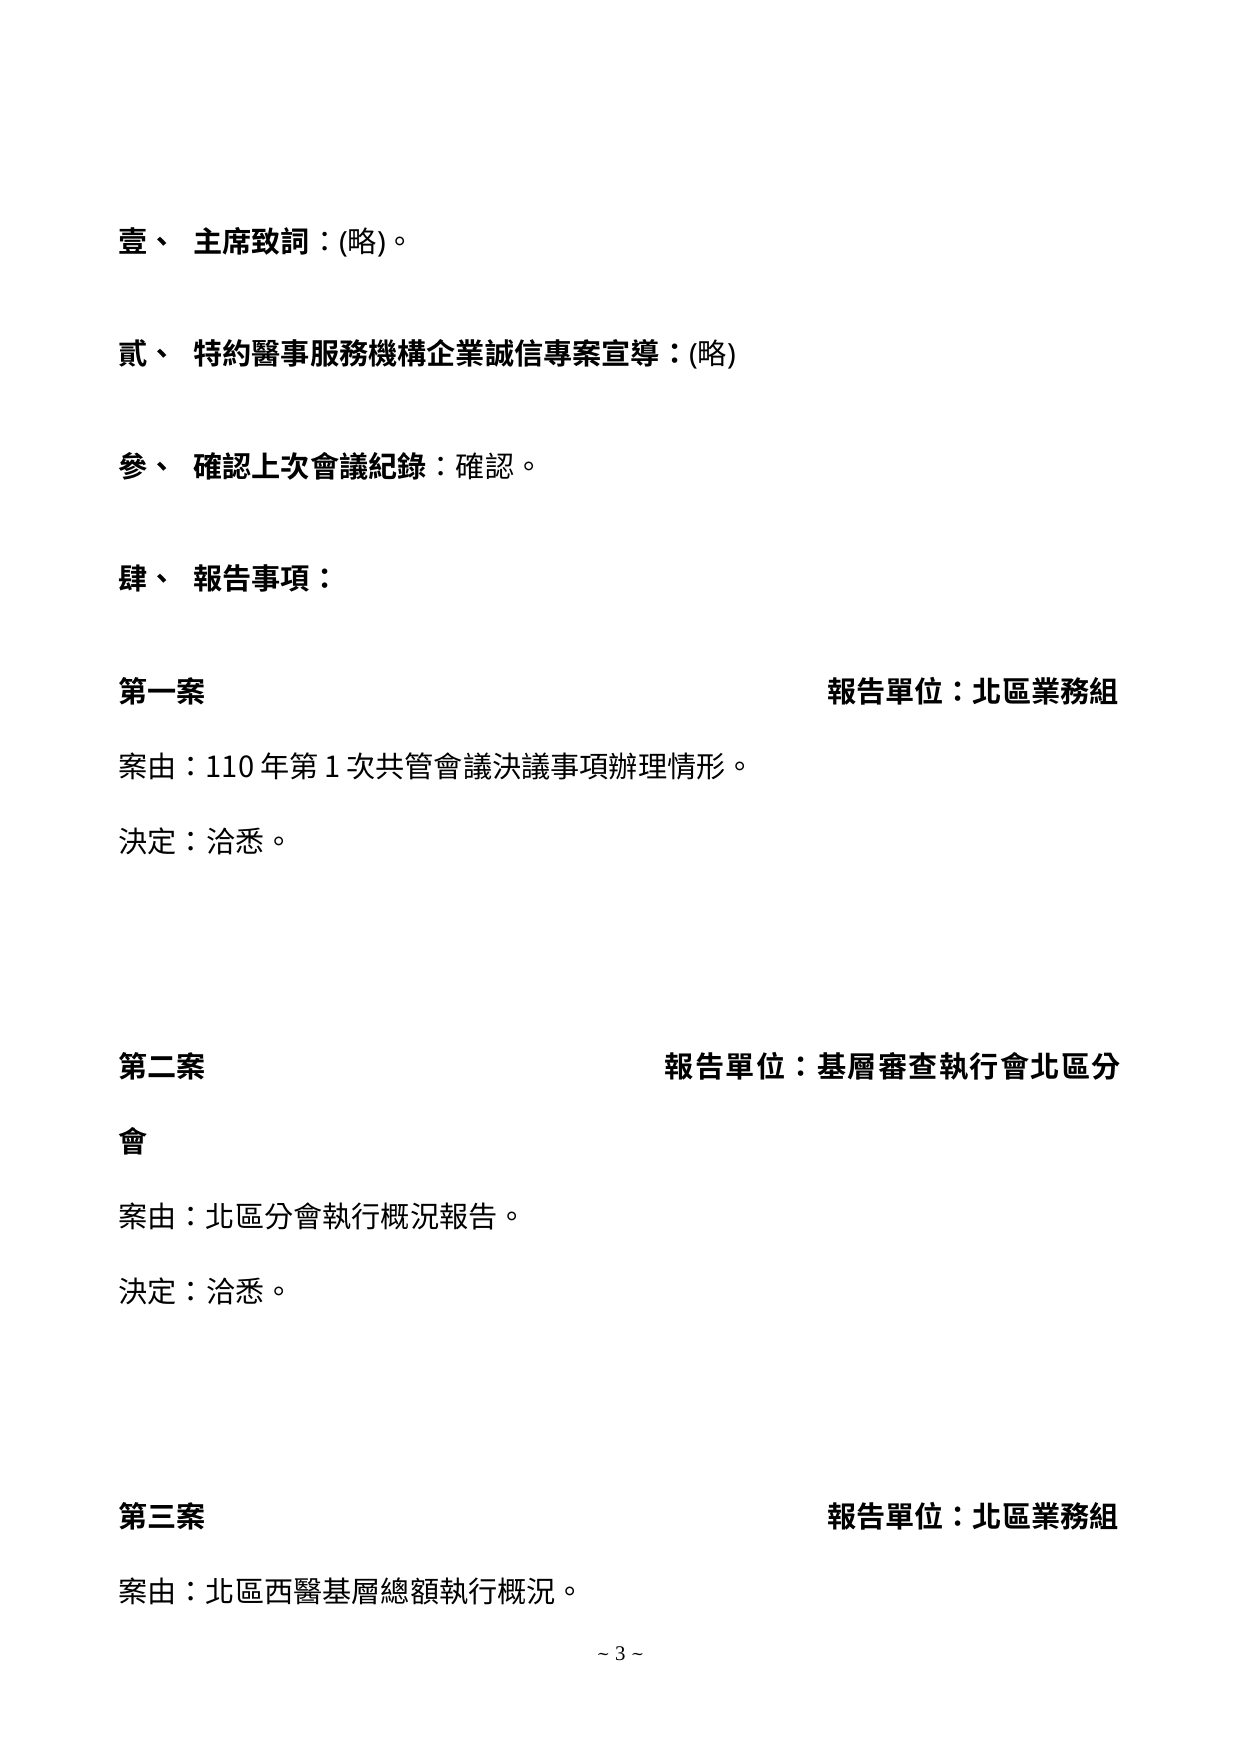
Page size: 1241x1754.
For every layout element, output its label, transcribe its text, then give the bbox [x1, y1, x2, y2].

text 案由：北區分會執行概況報告。 [118, 1177, 1122, 1252]
text 決定：洽悉。 [118, 1252, 1122, 1327]
text 案由：110年第1次共管會議決議事項辦理情形。 [118, 727, 1122, 802]
text 案由：北區西醫基層總額執行概況。 [118, 1552, 1122, 1627]
text 第二案 報告單位：基層審查執行會北區分會 [118, 1027, 1122, 1177]
list 主席致詞：(略)。 [118, 202, 1122, 277]
list 特約醫事服務機構企業誠信專案宣導：(略) [118, 314, 1122, 389]
list 報告事項： [118, 539, 1122, 614]
text 第三案 報告單位：北區業務組 [118, 1477, 1122, 1552]
text 第一案 報告單位：北區業務組 [118, 652, 1122, 727]
text 決定：洽悉。 [118, 802, 1122, 877]
list 確認上次會議紀錄：確認。 [118, 427, 1122, 502]
